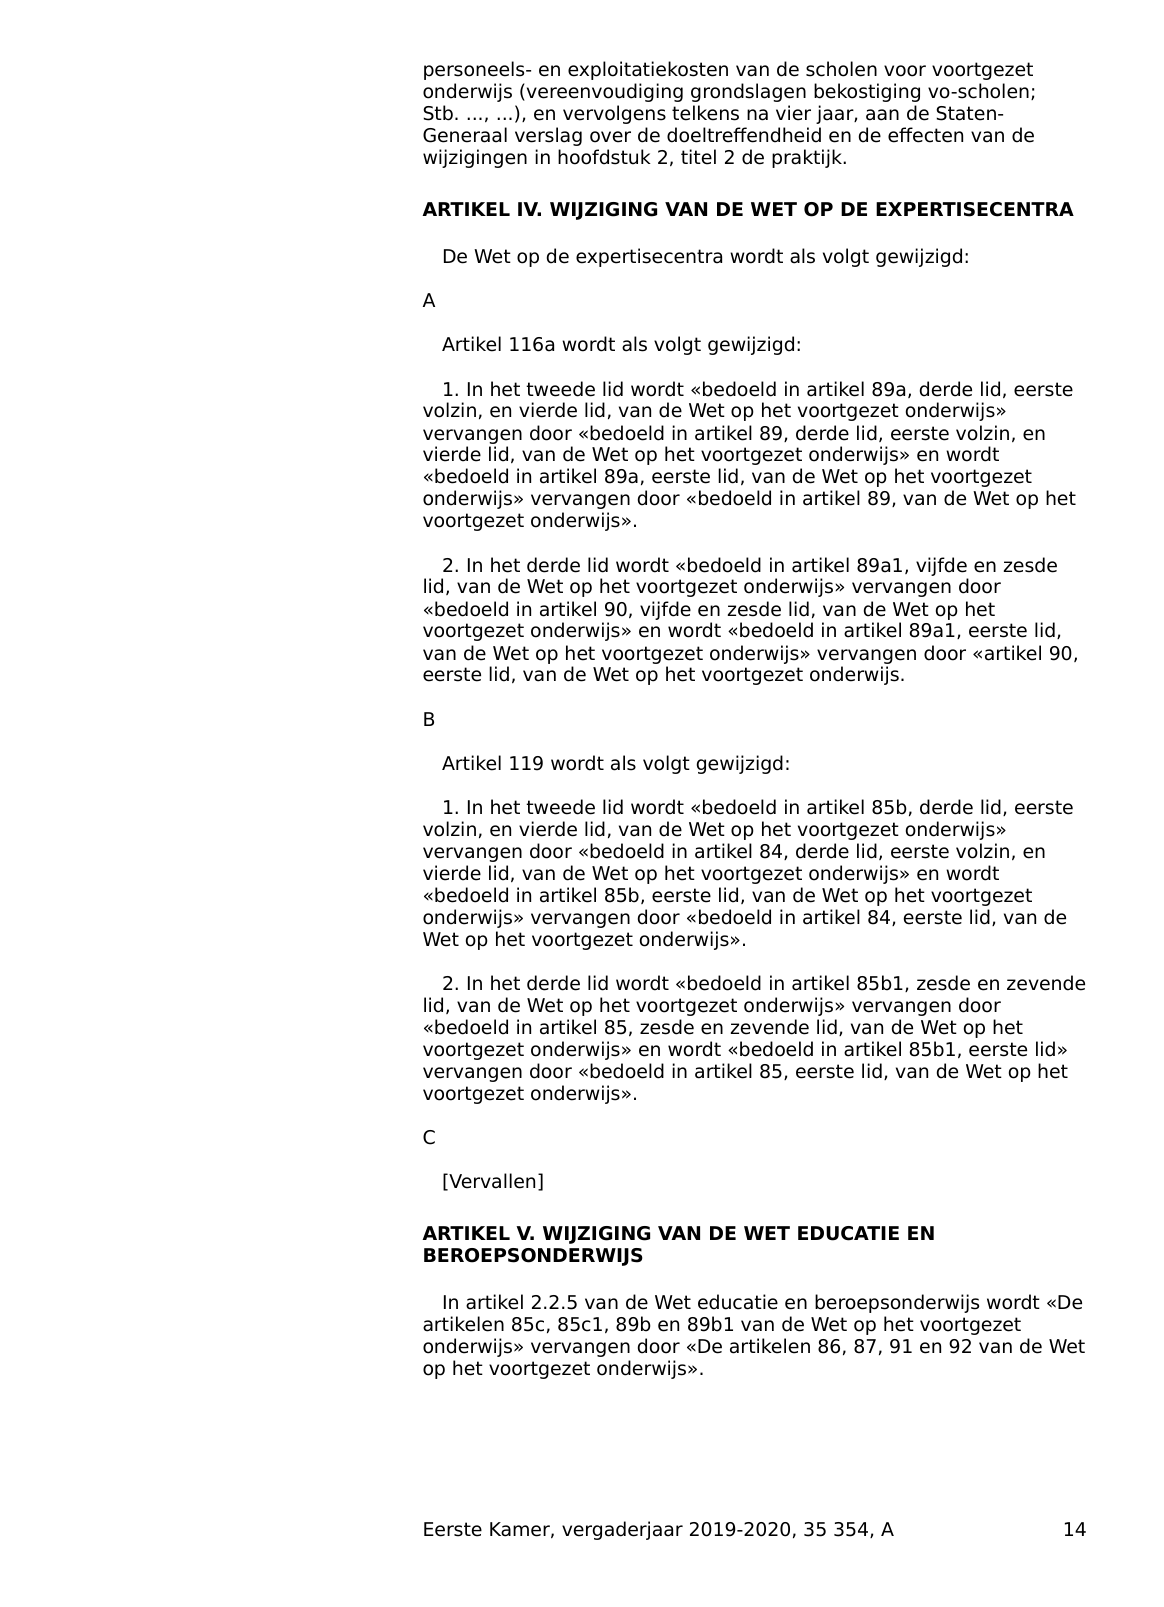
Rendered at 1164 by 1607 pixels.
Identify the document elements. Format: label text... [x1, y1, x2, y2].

text In artikel 2.2.5 van de Wet educatie en beroepsonderwijs wordt «De artikelen 85c, 85c1, 89b en 89b1 van de Wet op het voortgezet onderwijs» vervangen door «De artikelen 86, 87, 91 en 92 van de Wet op het voortgezet onderwijs». [422, 1292, 1087, 1380]
subtitle ARTIKEL IV. WIJZIGING VAN DE WET OP DE EXPERTISECENTRA [422, 199, 1087, 221]
text 1. In het tweede lid wordt «bedoeld in artikel 85b, derde lid, eerste volzin, en vierde lid, van de Wet op het voortgezet onderwijs» vervangen door «bedoeld in artikel 84, derde lid, eerste volzin, en vierde lid, van de Wet op het voortgezet onderwijs» en wordt «bedoeld in artikel 85b, eerste lid, van de Wet op het voortgezet onderwijs» vervangen door «bedoeld in artikel 84, eerste lid, van de Wet op het voortgezet onderwijs». [422, 797, 1087, 951]
text 1. In het tweede lid wordt «bedoeld in artikel 89a, derde lid, eerste volzin, en vierde lid, van de Wet op het voortgezet onderwijs» vervangen door «bedoeld in artikel 89, derde lid, eerste volzin, en vierde lid, van de Wet op het voortgezet onderwijs» en wordt «bedoeld in artikel 89a, eerste lid, van de Wet op het voortgezet onderwijs» vervangen door «bedoeld in artikel 89, van de Wet op het voortgezet onderwijs». [422, 378, 1087, 532]
text Artikel 119 wordt als volgt gewijzigd: [422, 753, 1087, 775]
subtitle ARTIKEL V. WIJZIGING VAN DE WET EDUCATIE EN BEROEPSONDERWIJS [422, 1223, 1087, 1267]
text Artikel 116a wordt als volgt gewijzigd: [422, 334, 1087, 356]
text A [422, 290, 1087, 312]
text 2. In het derde lid wordt «bedoeld in artikel 85b1, zesde en zevende lid, van de Wet op het voortgezet onderwijs» vervangen door «bedoeld in artikel 85, zesde en zevende lid, van de Wet op het voortgezet onderwijs» en wordt «bedoeld in artikel 85b1, eerste lid» vervangen door «bedoeld in artikel 85, eerste lid, van de Wet op het voortgezet onderwijs». [422, 973, 1087, 1105]
text 2. In het derde lid wordt «bedoeld in artikel 89a1, vijfde en zesde lid, van de Wet op het voortgezet onderwijs» vervangen door «bedoeld in artikel 90, vijfde en zesde lid, van de Wet op het voortgezet onderwijs» en wordt «bedoeld in artikel 89a1, eerste lid, van de Wet op het voortgezet onderwijs» vervangen door «artikel 90, eerste lid, van de Wet op het voortgezet onderwijs. [422, 554, 1087, 686]
text B [422, 708, 1087, 731]
text [Vervallen] [422, 1171, 1087, 1193]
text De Wet op de expertisecentra wordt als volgt gewijzigd: [422, 246, 1087, 268]
text C [422, 1127, 1087, 1149]
text personeels- en exploitatiekosten van de scholen voor voortgezet onderwijs (vereenvoudiging grondslagen bekostiging vo-scholen; Stb. ..., ...), en vervolgens telkens na vier jaar, aan de Staten-Generaal verslag over de doeltreffendheid en de effecten van de wijzigingen in hoofdstuk 2, titel 2 de praktijk. [422, 59, 1087, 169]
